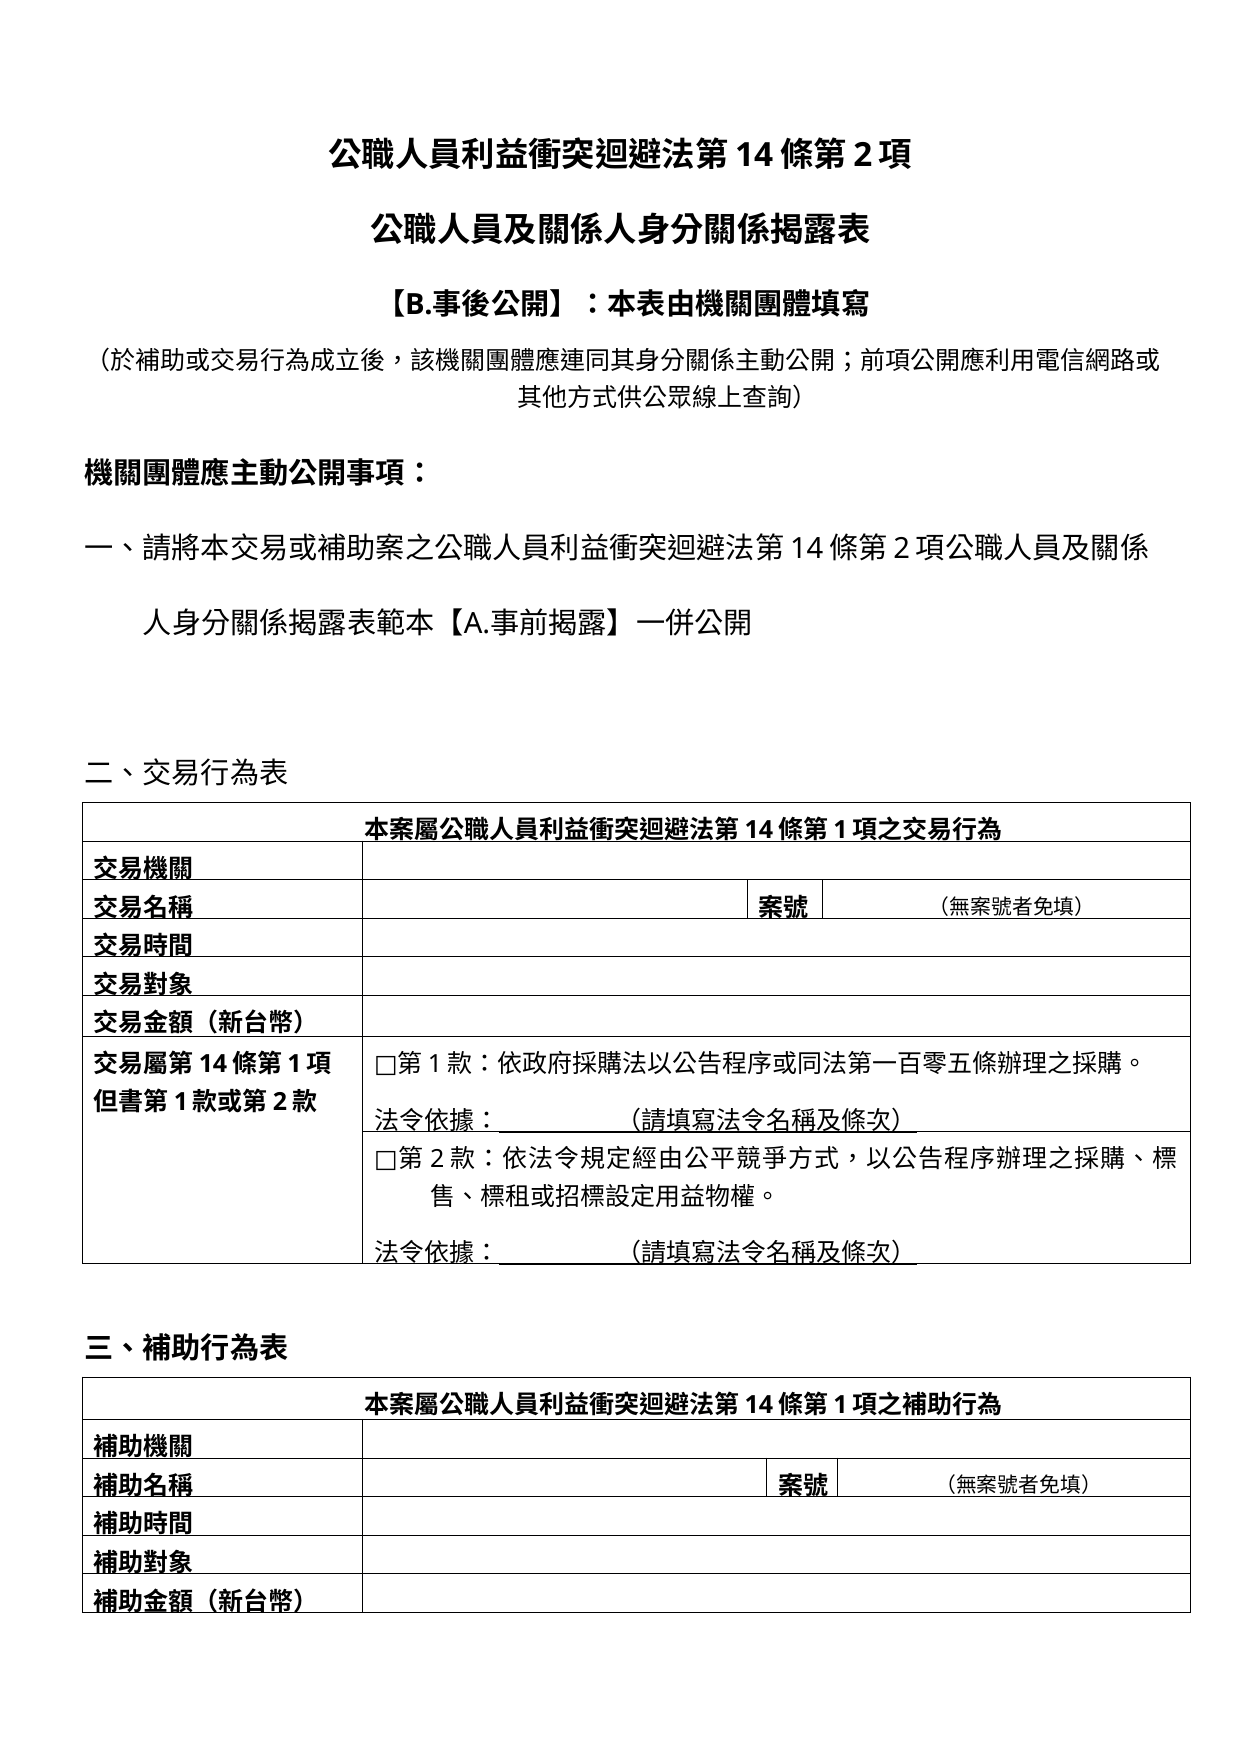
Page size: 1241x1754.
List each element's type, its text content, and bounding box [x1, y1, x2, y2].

text （於補助或交易行為成立後，該機關團體應連同其身分關係主動公開；前項公開應利用電信網路或其他方式供公眾線上查詢） [84, 333, 1162, 408]
table_cell [363, 996, 1190, 1036]
text 二、交易行為表 [84, 727, 1162, 802]
table_cell 補助機關 [83, 1420, 362, 1457]
table_cell （無案號者免填） [838, 1459, 1190, 1496]
text 公職人員及關係人身分關係揭露表 [187, 183, 1053, 258]
table_cell 交易屬第14條第1項但書第1款或第2款 [83, 1037, 362, 1263]
table_cell □第1款：依政府採購法以公告程序或同法第一百零五條辦理之採購。 法令依據： （請填寫法令名稱及條次） [363, 1037, 1190, 1131]
table_cell 補助金額（新台幣） [83, 1574, 362, 1612]
table_cell （無案號者免填） [823, 880, 1190, 918]
text 公職人員利益衝突迴避法第14條第2項 [187, 108, 1053, 183]
table_cell [363, 842, 1190, 879]
table_cell 案號 [767, 1459, 837, 1496]
table_cell 補助時間 [83, 1497, 362, 1534]
table_cell 補助名稱 [83, 1459, 362, 1496]
table_cell 交易機關 [83, 842, 362, 879]
table_cell 交易名稱 [83, 880, 362, 918]
table_header 本案屬公職人員利益衝突迴避法第14條第1項之補助行為 [83, 1378, 1190, 1419]
table_cell 交易金額（新台幣） [83, 996, 362, 1036]
text 一、請將本交易或補助案之公職人員利益衝突迴避法第14條第2項公職人員及關係人身分關係揭露表範本【A.事前揭露】一併公開 [84, 502, 1162, 652]
table_cell □第2款：依法令規定經由公平競爭方式，以公告程序辦理之採購、標售、標租或招標設定用益物權。 法令依據： （請填寫法令名稱及條次） [363, 1132, 1190, 1263]
table_cell [363, 1574, 1190, 1612]
table_cell 交易時間 [83, 919, 362, 956]
table_cell [363, 1497, 1190, 1534]
table_header 本案屬公職人員利益衝突迴避法第14條第1項之交易行為 [83, 803, 1190, 841]
table_cell 案號 [748, 880, 822, 918]
table_cell [363, 957, 1190, 995]
table_cell 補助對象 [83, 1536, 362, 1573]
text 【B.事後公開】：本表由機關團體填寫 [84, 258, 1162, 333]
table_cell [363, 919, 1190, 956]
table_cell [363, 880, 747, 918]
table_cell 交易對象 [83, 957, 362, 995]
table_cell [363, 1420, 1190, 1457]
text 三、補助行為表 [84, 1302, 1147, 1377]
table_cell [363, 1536, 1190, 1573]
table_cell [363, 1459, 766, 1496]
text 機關團體應主動公開事項： [84, 427, 1162, 502]
